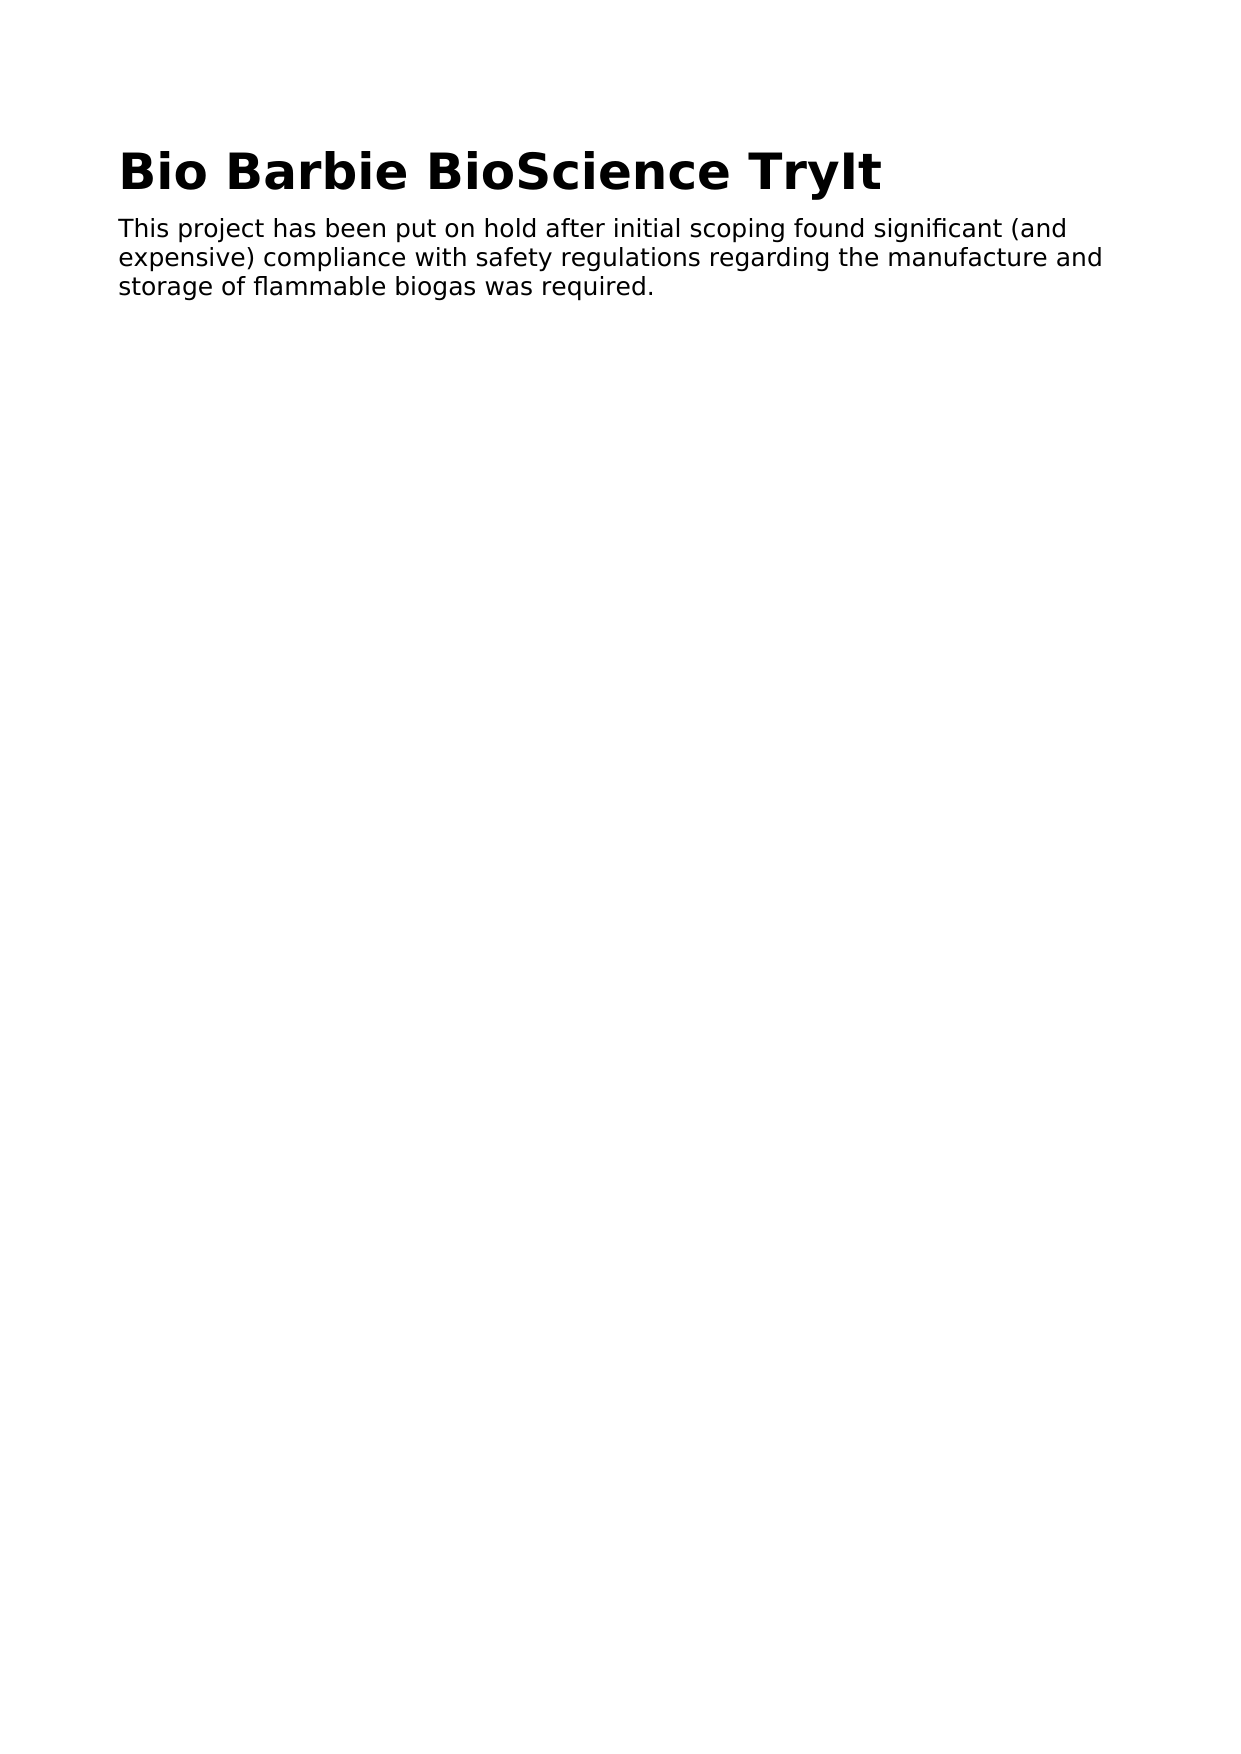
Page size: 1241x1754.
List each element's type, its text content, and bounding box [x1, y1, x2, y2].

text This project has been put on hold after initial scoping found significant (and expensive) compliance with safety regulations regarding the manufacture and storage of flammable biogas was required. [118, 214, 1122, 301]
subtitle Bio Barbie BioScience TryIt [118, 143, 1122, 201]
